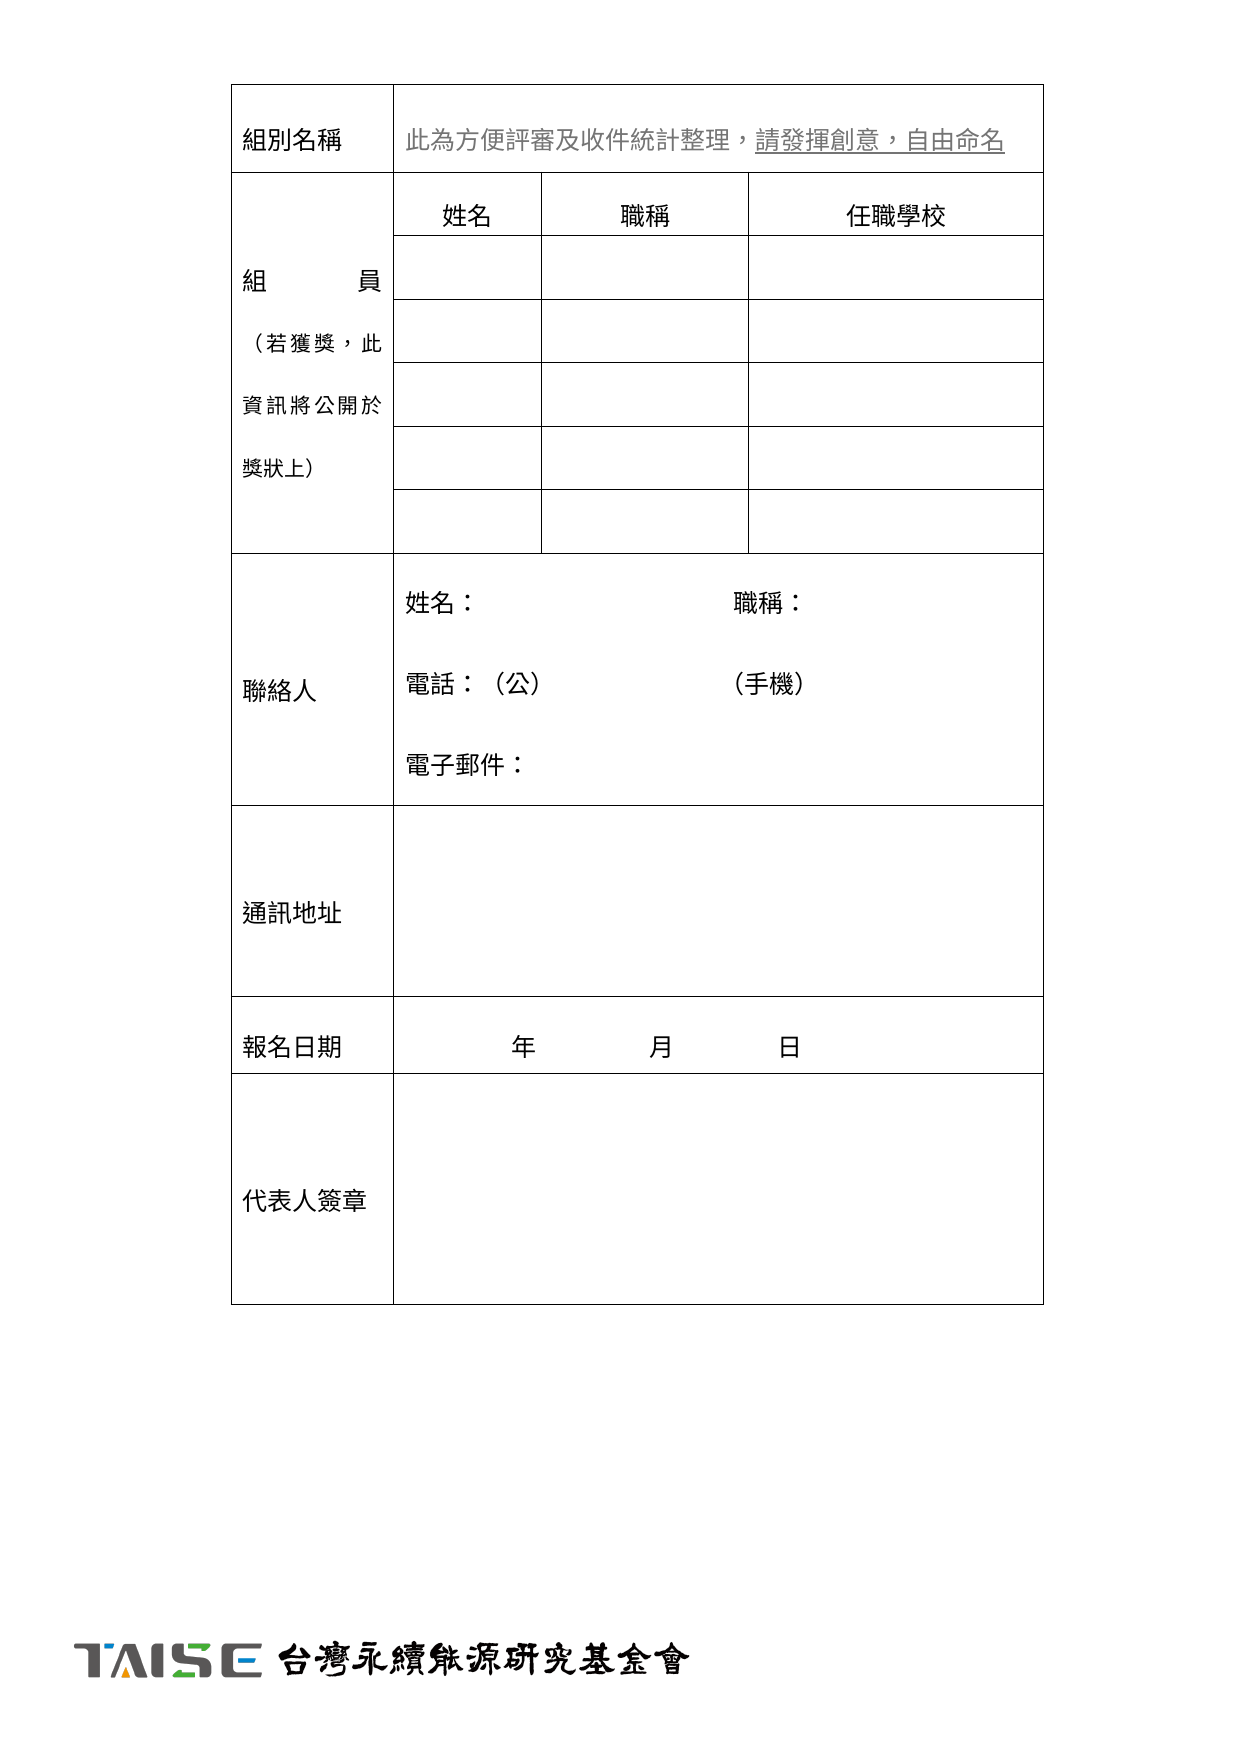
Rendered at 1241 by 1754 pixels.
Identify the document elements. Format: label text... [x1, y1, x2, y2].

table_cell 職稱 [542, 173, 748, 235]
table_cell 代表人簽章 [232, 1074, 393, 1304]
table_cell [394, 427, 541, 489]
table_cell [542, 427, 748, 489]
table_cell [394, 1074, 1043, 1304]
table_cell [542, 236, 748, 299]
table_cell [394, 363, 541, 426]
table_cell [394, 300, 541, 362]
table_cell 通訊地址 [232, 806, 393, 996]
table_cell 組別名稱 [232, 85, 393, 172]
table_cell 任職學校 [749, 173, 1043, 235]
table_cell [749, 490, 1043, 553]
table_cell 聯絡人 [232, 554, 393, 805]
table_cell [749, 363, 1043, 426]
table_cell 年 月 日 [394, 997, 1043, 1073]
table_cell 姓名 [394, 173, 541, 235]
table_cell 姓名： 職稱： 電話：（公） （手機） 電子郵件： [394, 554, 1043, 805]
table_cell [749, 300, 1043, 362]
table_cell [394, 236, 541, 299]
table_cell [394, 806, 1043, 996]
table_cell [394, 490, 541, 553]
table_cell [542, 363, 748, 426]
table_cell [542, 300, 748, 362]
table_cell 報名日期 [232, 997, 393, 1073]
table_cell 此為方便評審及收件統計整理，請發揮創意，自由命名 [394, 85, 1043, 172]
table_cell [749, 236, 1043, 299]
table_cell [749, 427, 1043, 489]
table_cell [542, 490, 748, 553]
table_cell 組員 （若獲獎，此資訊將公開於獎狀上） [232, 173, 393, 553]
